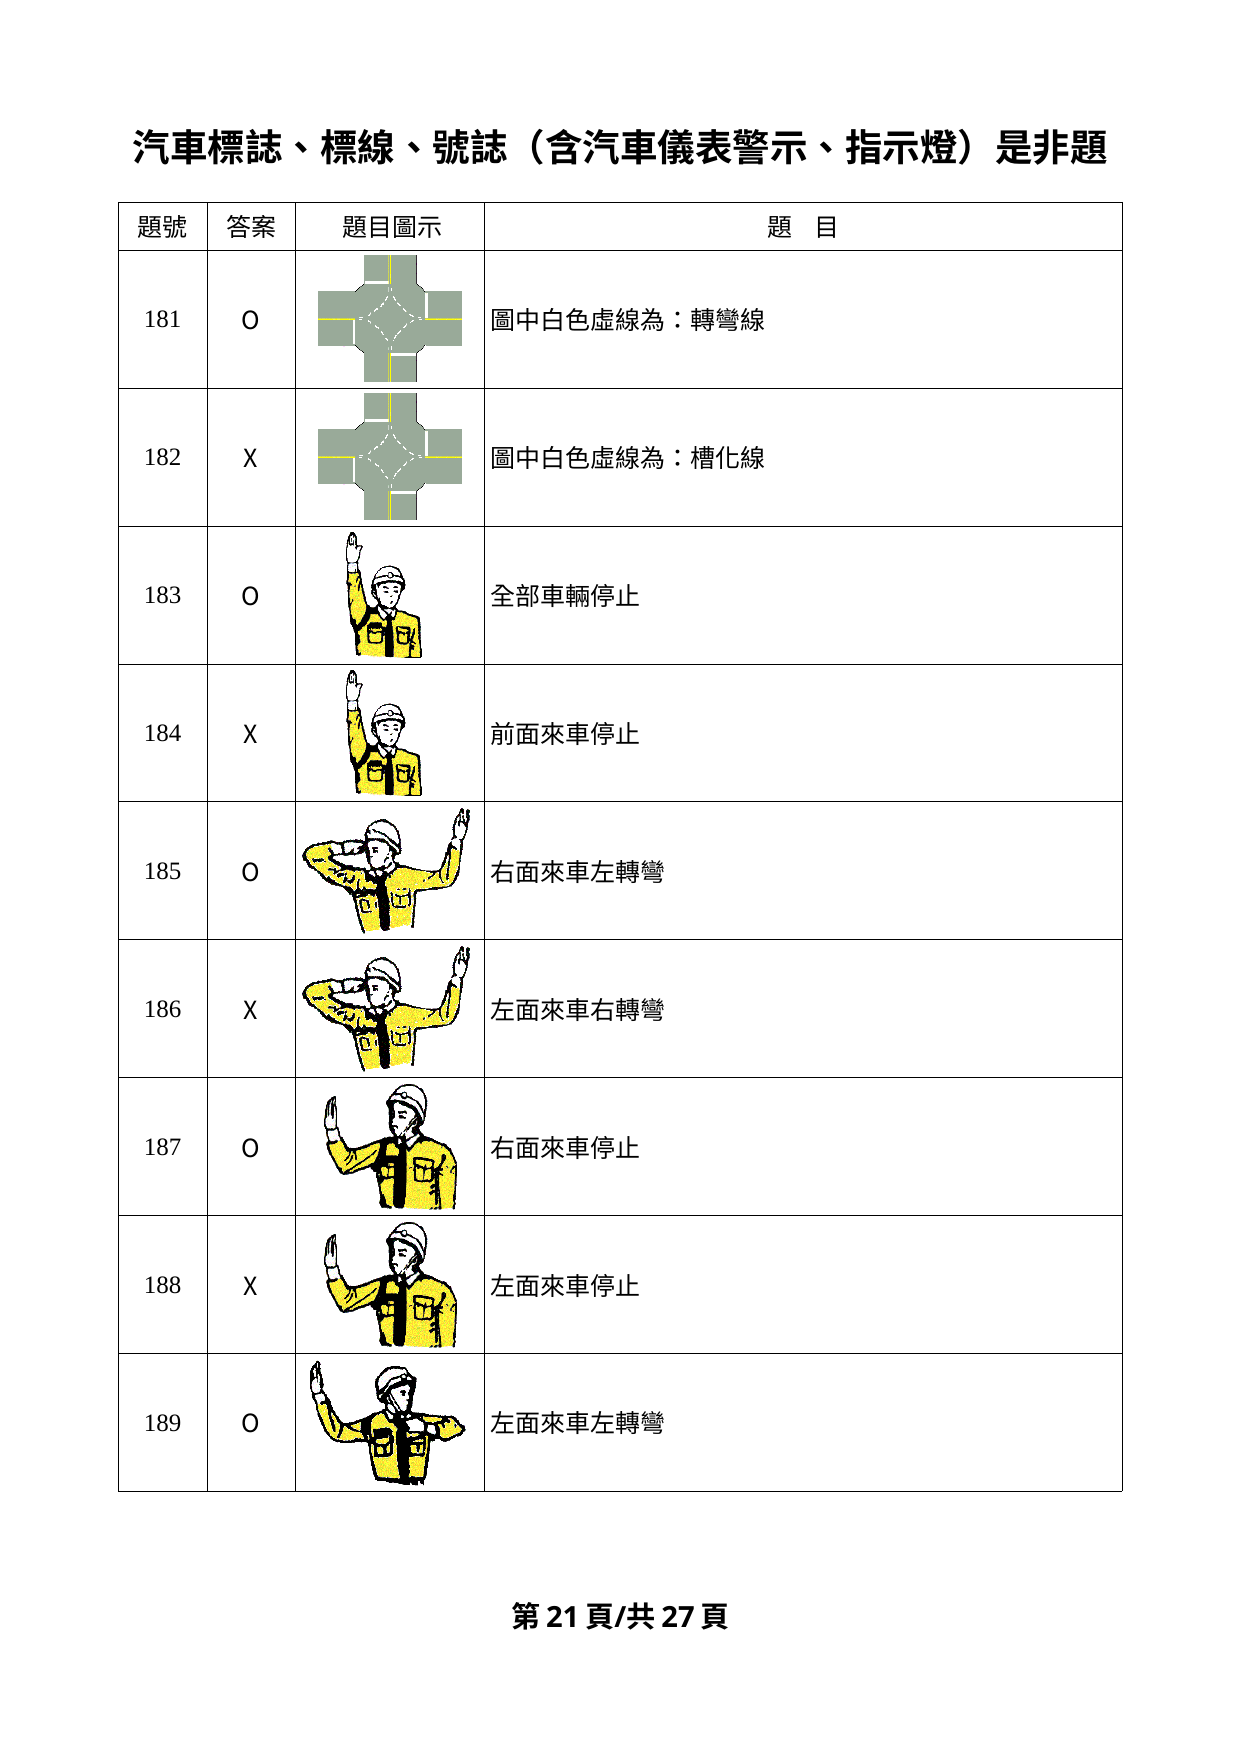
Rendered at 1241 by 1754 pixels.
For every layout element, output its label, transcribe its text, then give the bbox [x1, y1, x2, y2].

table_cell O [208, 527, 295, 663]
table_cell 185 [119, 802, 207, 939]
table_cell [296, 802, 484, 939]
table_cell [296, 251, 484, 388]
table_cell 右面來車左轉彎 [485, 802, 1122, 939]
table_cell 全部車輛停止 [485, 527, 1122, 663]
table_cell X [208, 665, 295, 801]
table_cell 圖中白色虛線為：轉彎線 [485, 251, 1122, 388]
table_cell O [208, 251, 295, 388]
table_cell [296, 1354, 484, 1491]
picture [300, 807, 477, 934]
table_cell O [208, 1354, 295, 1491]
table_cell [296, 665, 484, 801]
table_cell 186 [119, 940, 207, 1077]
table_cell 189 [119, 1354, 207, 1491]
table_header 題號 [119, 203, 207, 250]
picture [300, 945, 477, 1072]
table_cell X [208, 389, 295, 526]
table_cell [296, 1216, 484, 1353]
table_cell [296, 389, 484, 526]
table_cell 187 [119, 1078, 207, 1215]
table_cell [296, 1078, 484, 1215]
picture [300, 531, 477, 658]
table_cell 左面來車右轉彎 [485, 940, 1122, 1077]
picture [300, 1083, 477, 1210]
table_cell 182 [119, 389, 207, 526]
table_cell 右面來車停止 [485, 1078, 1122, 1215]
table_cell 左面來車停止 [485, 1216, 1122, 1353]
table_cell [296, 527, 484, 663]
table_header 題目圖示 [296, 203, 484, 250]
table_cell 184 [119, 665, 207, 801]
table_cell 181 [119, 251, 207, 388]
table_cell X [208, 1216, 295, 1353]
table_cell [296, 940, 484, 1077]
table_header 題 目 [485, 203, 1122, 250]
table_cell 圖中白色虛線為：槽化線 [485, 389, 1122, 526]
table_cell 左面來車左轉彎 [485, 1354, 1122, 1491]
table_cell 183 [119, 527, 207, 663]
picture [300, 1221, 477, 1348]
picture [300, 255, 477, 382]
table_cell 188 [119, 1216, 207, 1353]
table_cell O [208, 1078, 295, 1215]
picture [300, 1358, 477, 1486]
table_header 答案 [208, 203, 295, 250]
picture [300, 393, 477, 520]
table_cell O [208, 802, 295, 939]
table_cell X [208, 940, 295, 1077]
picture [300, 669, 477, 796]
table_cell 前面來車停止 [485, 665, 1122, 801]
